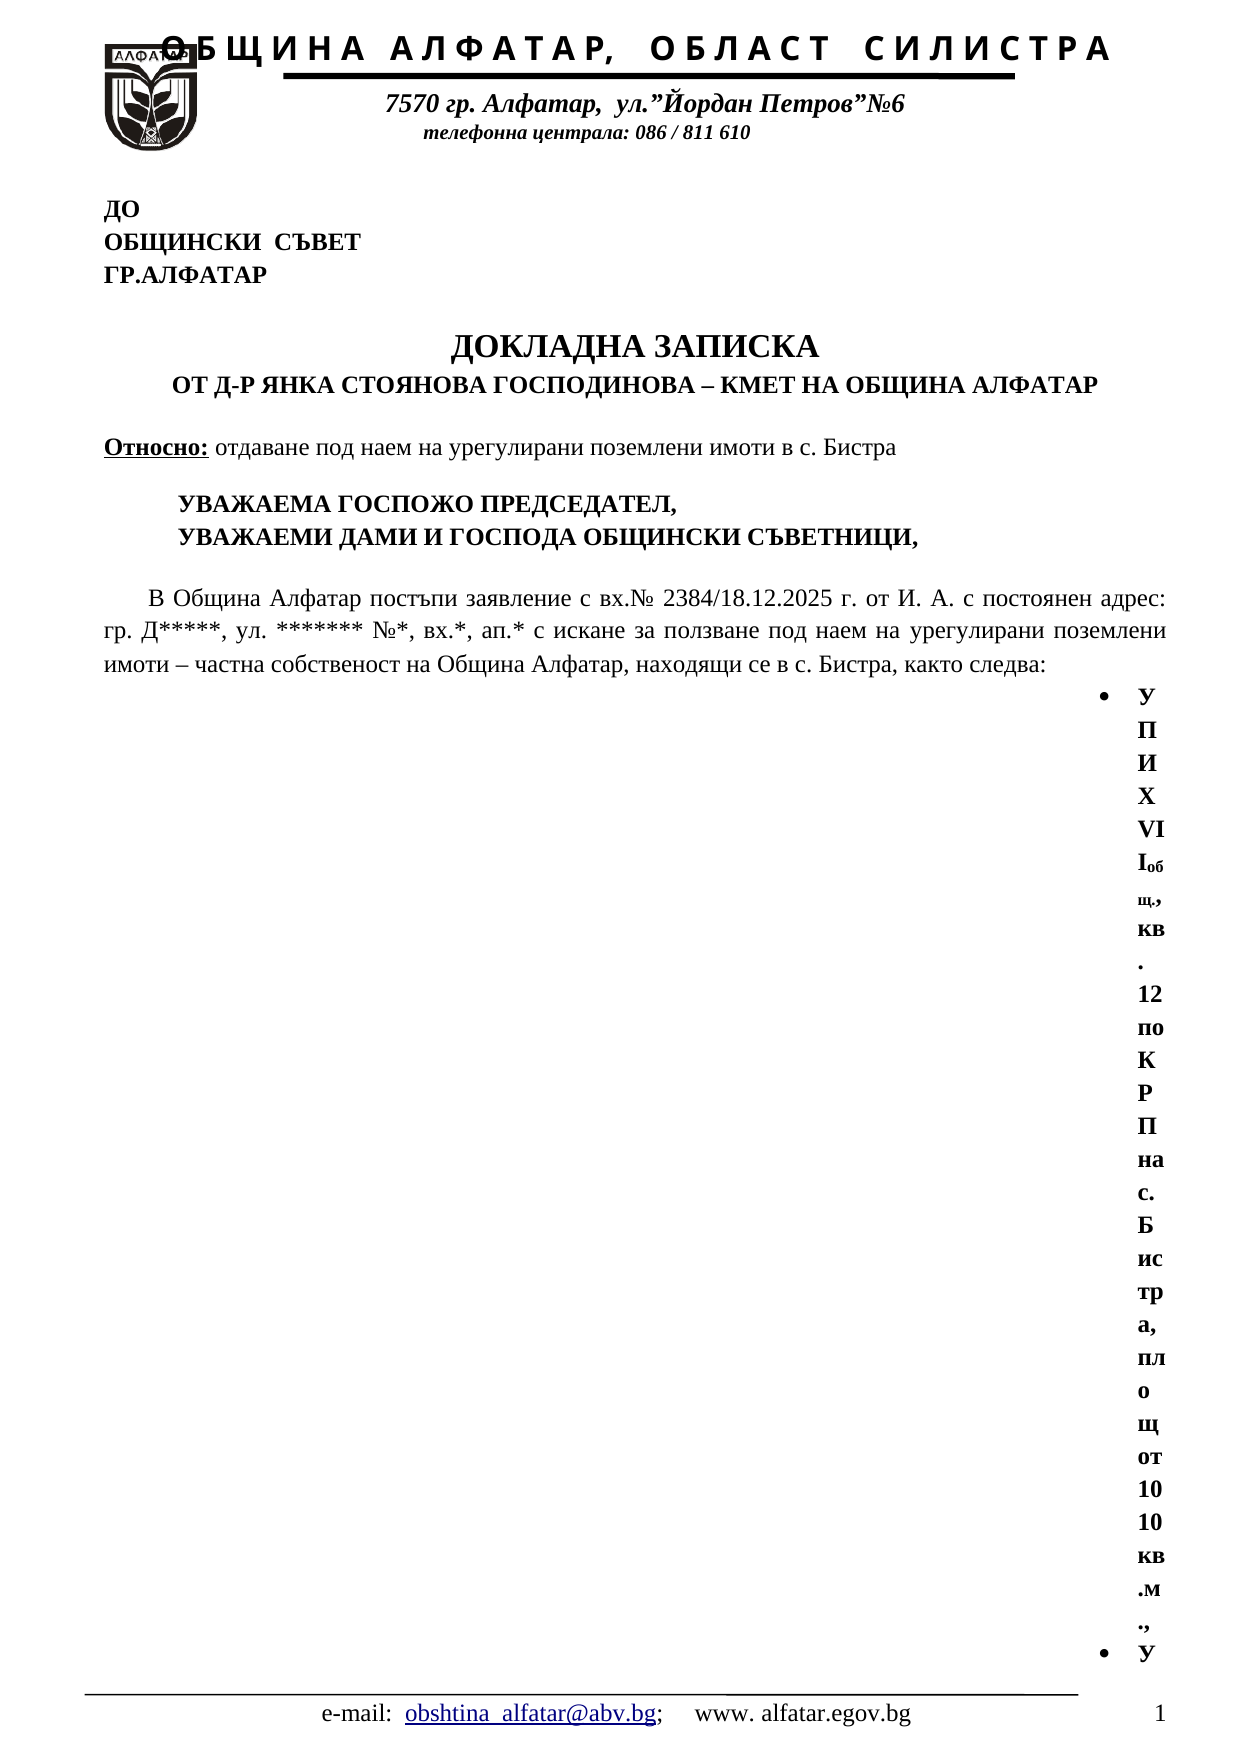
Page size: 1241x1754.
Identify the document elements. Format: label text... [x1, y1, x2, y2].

text ДО [103, 194, 1167, 223]
text ГР.АЛФАТАР [103, 260, 1167, 289]
list УПИ XVIIобщ., кв. 12 по КРП на с. Бистра, площ от 1010 кв.м., [1137, 682, 1167, 1635]
text О Б Щ И Н А А Л Ф А Т А Р, О Б Л А С Т С И Л И С Т Р А [38, 24, 1138, 70]
text ОТ Д-Р ЯНКА СТОЯНОВА ГОСПОДИНОВА – КМЕТ НА ОБЩИНА АЛФАТАР [103, 370, 1167, 399]
text ДОКЛАДНА ЗАПИСКА [103, 326, 1167, 364]
text В Община Алфатар постъпи заявление с вх.№ 2384/18.12.2025 г. от И. А. с постоянен адрес: гр. Д*****, ул. ******* №*, вх.*, ап.* с искане за ползване под наем на урегулирани поземлени имоти – частна собственост на Община Алфатар, находящи се в с. Бистра, както следва: [103, 583, 1167, 677]
text Относно: отдаване под наем на урегулирани поземлени имоти в с. Бистра [103, 432, 1167, 461]
text телефонна централа: 086 / 811 610 [38, 120, 1138, 143]
text УВАЖАЕМА ГОСПОЖО ПРЕДСЕДАТЕЛ, [103, 489, 1167, 518]
text ОБЩИНСКИ СЪВЕТ [103, 227, 1167, 256]
text УВАЖАЕМИ ДАМИ И ГОСПОДА ОБЩИНСКИ СЪВЕТНИЦИ, [103, 522, 1167, 551]
list У [1137, 1639, 1167, 1668]
text 7570 гр. Алфатар, ул.”Йордан Петров”№6 [38, 82, 1138, 120]
